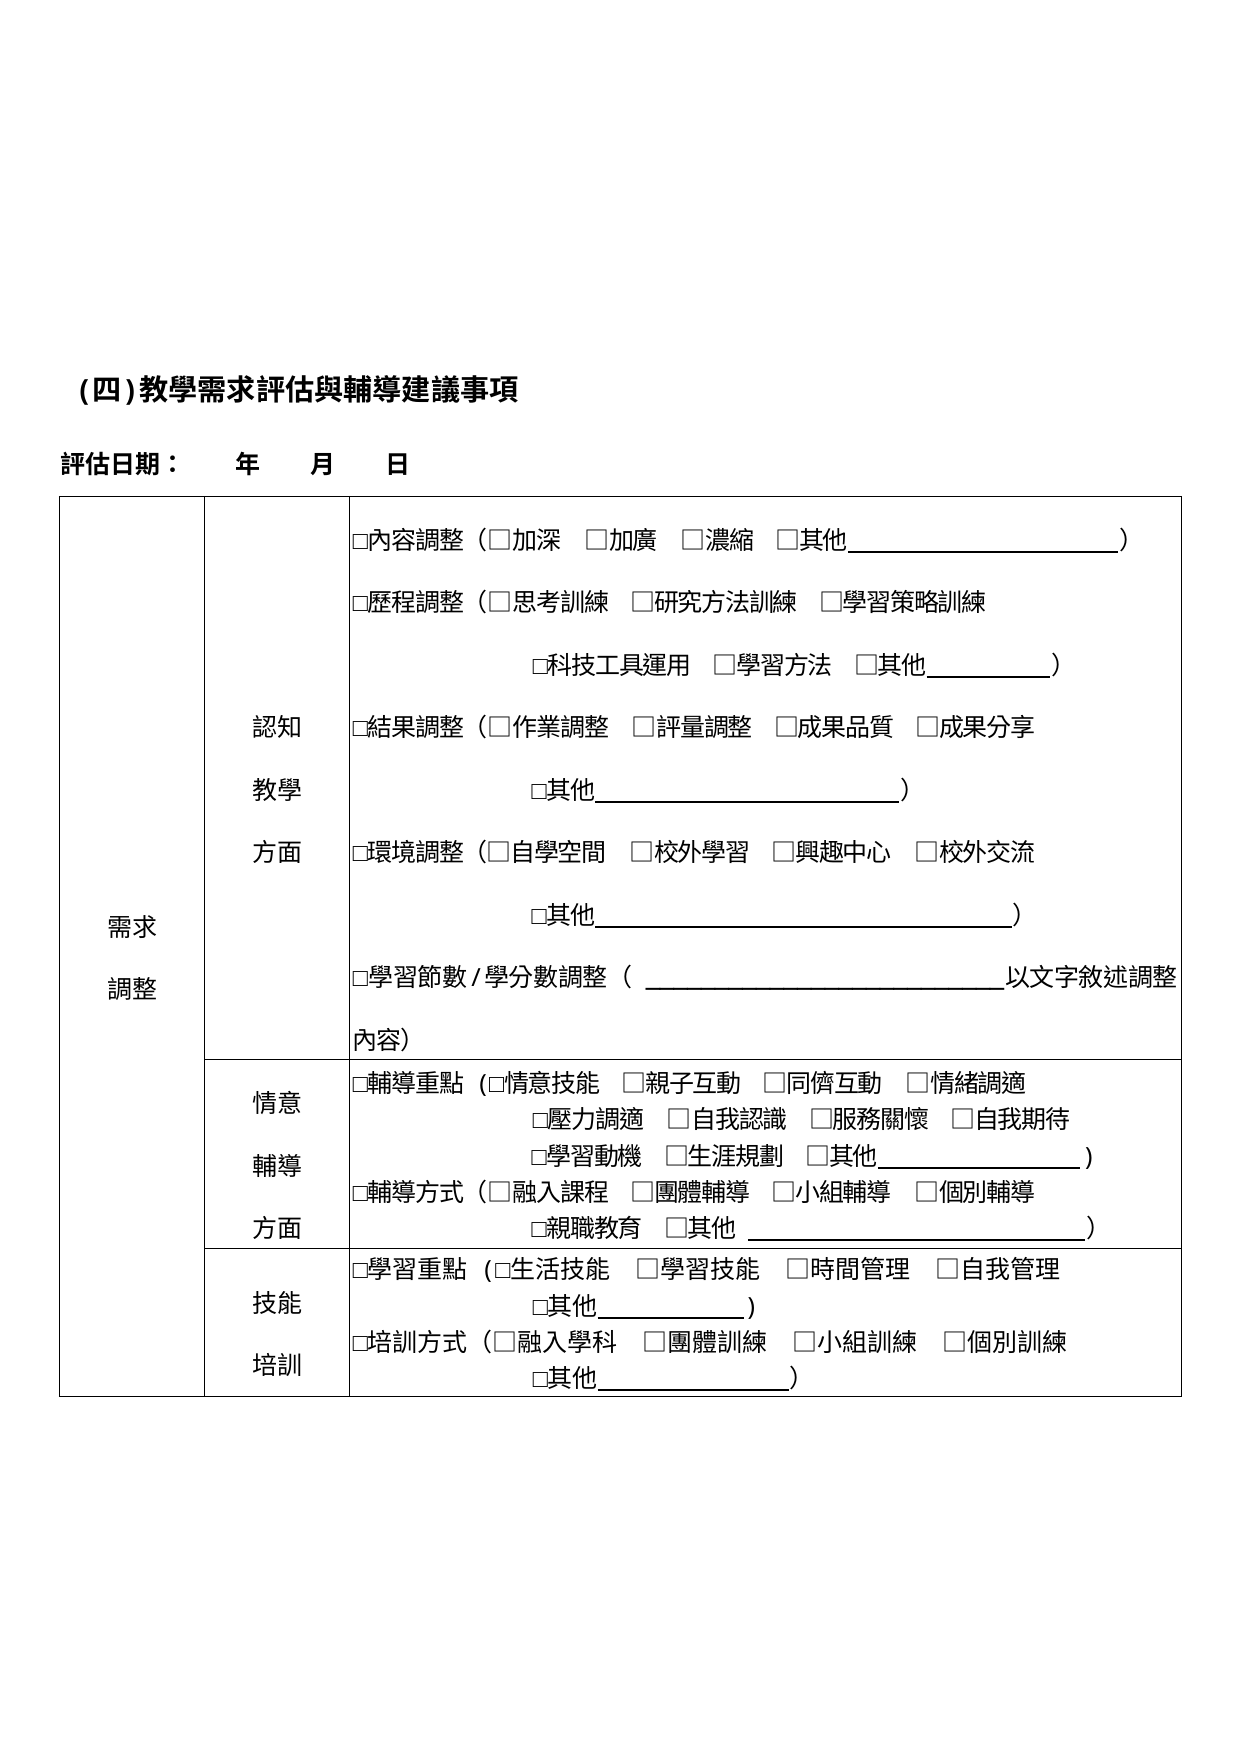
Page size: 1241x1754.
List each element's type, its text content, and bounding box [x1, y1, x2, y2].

text 評估日期： 年 月 日 [60, 421, 1165, 483]
table_cell □輔導重點 (□情意技能 □親子互動 □同儕互動 □情緒調適 □壓力調適 □自我認識 □服務關懷 □自我期待 □學習動機 □生涯規劃 □其他 ) □輔導方式（□融入課程 □團體輔導 □小組輔導 □個別輔導 □親職教育 □其他 ） [350, 1060, 1181, 1248]
text (四)教學需求評估與輔導建議事項 [75, 346, 1165, 408]
table_header □內容調整（□加深 □加廣 □濃縮 □其他 ） □歷程調整（□思考訓練 □研究方法訓練 □學習策略訓練 □科技工具運用 □學習方法 □其他 ） □結果調整（□作業調整 □評量調整 □成果品質 □成果分享 □其他 ） □環境調整（□自學空間 □校外學習 □興趣中心 □校外交流 □其他 ） □學習節數/學分數調整（ __________________________以文字敘述調整內容） [350, 497, 1181, 1059]
table_cell 情意 輔導 方面 [205, 1060, 349, 1248]
table_header 需求 調整 [60, 497, 204, 1396]
table_header 認知 教學 方面 [205, 497, 349, 1059]
table_cell 技能 培訓 [205, 1249, 349, 1396]
table_cell □學習重點 (□生活技能 □學習技能 □時間管理 □自我管理 □其他 ) □培訓方式（□融入學科 □團體訓練 □小組訓練 □個別訓練 □其他 ） [350, 1249, 1181, 1396]
